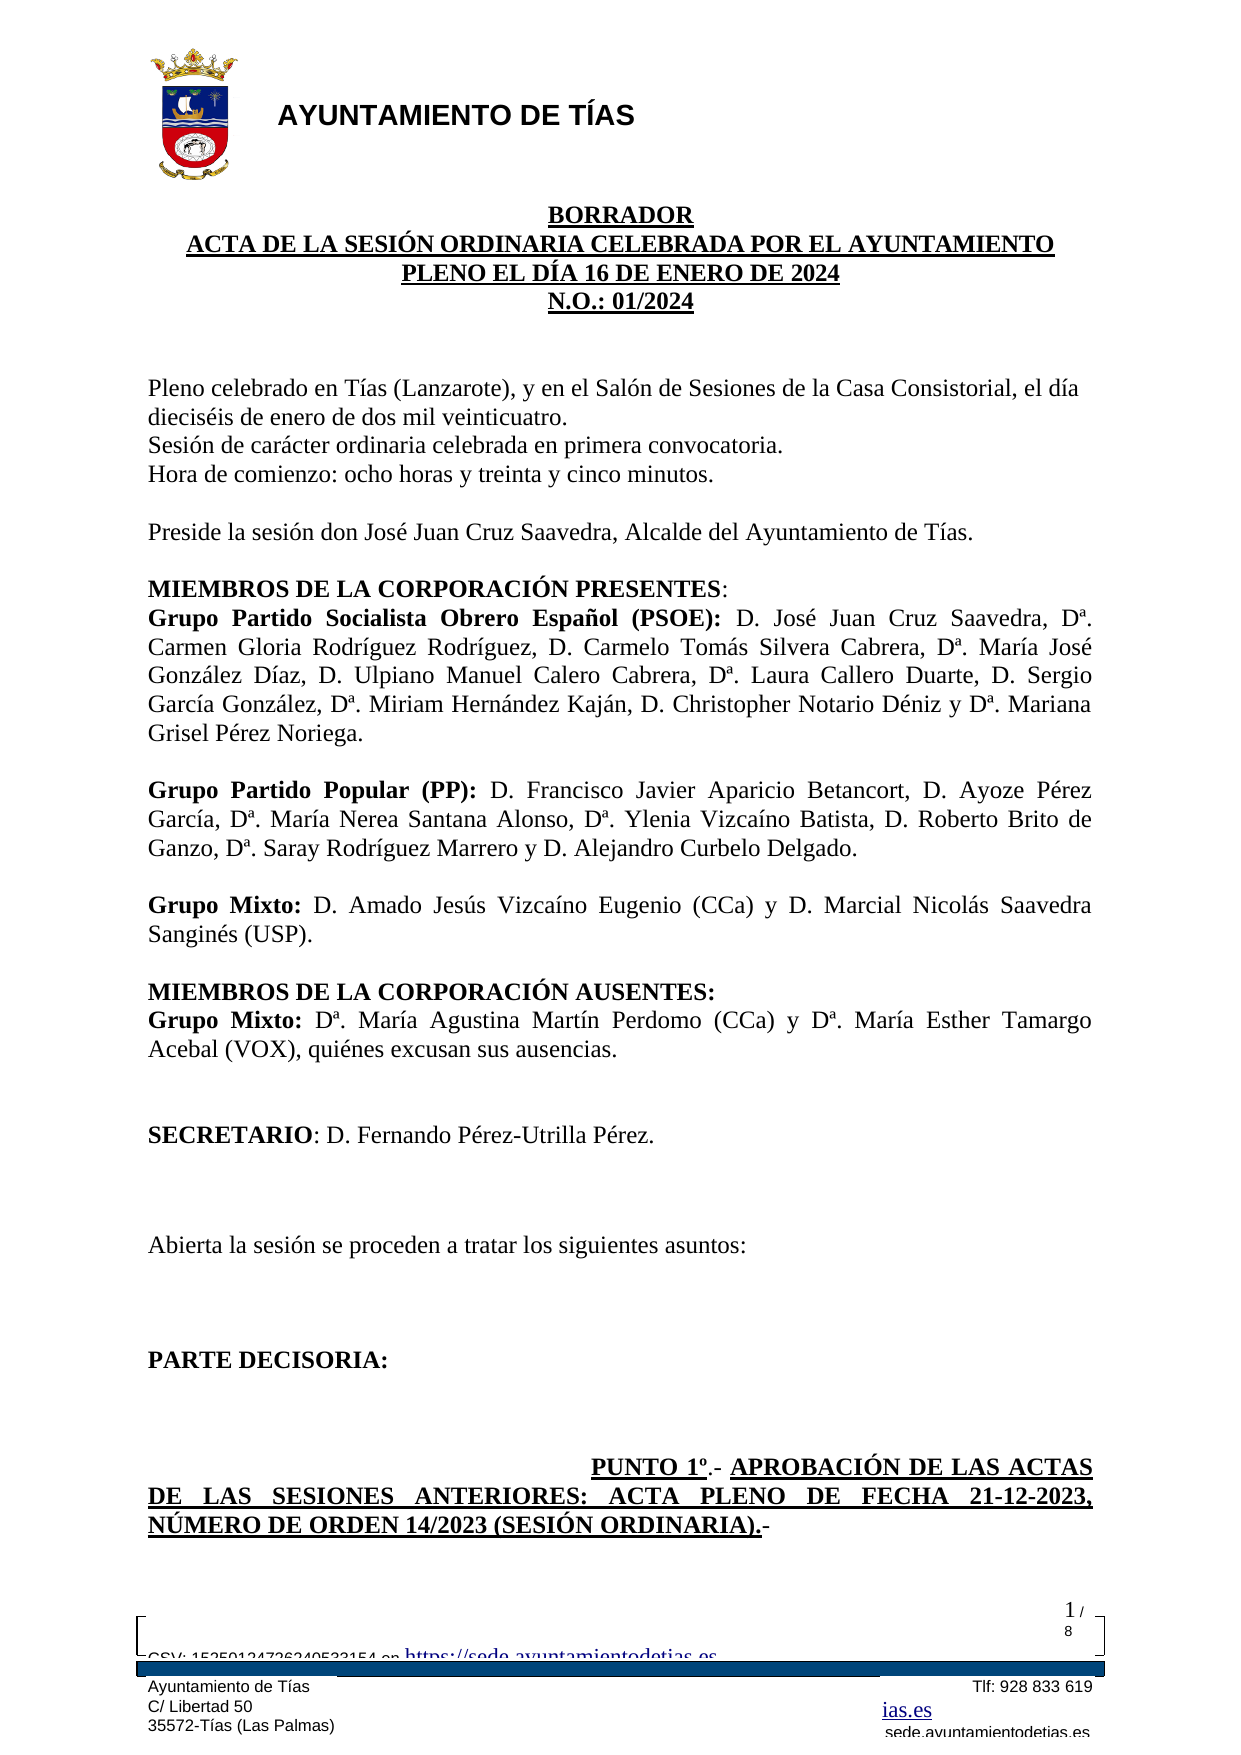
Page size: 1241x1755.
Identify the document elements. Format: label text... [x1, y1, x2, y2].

text Sesión de carácter ordinaria celebrada en primera convocatoria. Hora de comienzo: ocho horas y treinta y cinco minutos. [148, 430, 786, 488]
subtitle BORRADOR [185, 200, 1056, 229]
text Grupo Mixto: Dª. María Agustina Martín Perdomo (CCa) y Dª. María Esther Tamargo Acebal (VOX), quiénes excusan sus ausencias. [148, 1005, 1093, 1063]
text Grupo Mixto: D. Amado Jesús Vizcaíno Eugenio (CCa) y D. Marcial Nicolás Saavedra Sanginés (USP). [148, 890, 1093, 948]
text Abierta la sesión se proceden a tratar los siguientes asuntos: [148, 1230, 1105, 1259]
text PUNTO 1º.- APROBACIÓN DE LAS ACTAS DE LAS SESIONES ANTERIORES: ACTA PLENO DE FECHA 21-12-2023, [148, 1452, 1093, 1506]
text N.O.: 01/2024 [185, 286, 1056, 315]
text Grupo Partido Socialista Obrero Español (PSOE): D. José Juan Cruz Saavedra, Dª. Carmen Gloria Rodríguez Rodríguez, D. Carmelo Tomás Silvera Cabrera, Dª. María José González Díaz, D. Ulpiano Manuel Calero Cabrera, Dª. Laura Callero Duarte, D. Sergio García González, Dª. Miriam Hernández Kaján, D. Christopher Notario Déniz y Dª. Mariana Grisel Pérez Noriega. [148, 603, 1093, 747]
text Grupo Partido Popular (PP): D. Francisco Javier Aparicio Betancort, D. Ayoze Pérez García, Dª. María Nerea Santana Alonso, Dª. Ylenia Vizcaíno Batista, D. Roberto Brito de Ganzo, Dª. Saray Rodríguez Marrero y D. Alejandro Curbelo Delgado. [148, 775, 1093, 862]
text Pleno celebrado en Tías (Lanzarote), y en el Salón de Sesiones de la Casa Consistorial, el día dieciséis de enero de dos mil veinticuatro. [148, 373, 1105, 430]
text SECRETARIO: D. Fernando Pérez-Utrilla Pérez. [148, 1120, 1105, 1149]
subtitle PARTE DECISORIA: [148, 1345, 1105, 1374]
subtitle MIEMBROS DE LA CORPORACIÓN AUSENTES: [148, 977, 1105, 1005]
subtitle MIEMBROS DE LA CORPORACIÓN PRESENTES: [148, 574, 1105, 603]
text ACTA DE LA SESIÓN ORDINARIA CELEBRADA POR EL AYUNTAMIENTO PLENO EL DÍA 16 DE ENERO DE 2024 [185, 229, 1056, 286]
text Preside la sesión don José Juan Cruz Saavedra, Alcalde del Ayuntamiento de Tías. [148, 517, 1105, 545]
text NÚMERO DE ORDEN 14/2023 (SESIÓN ORDINARIA).- [148, 1509, 1093, 1538]
